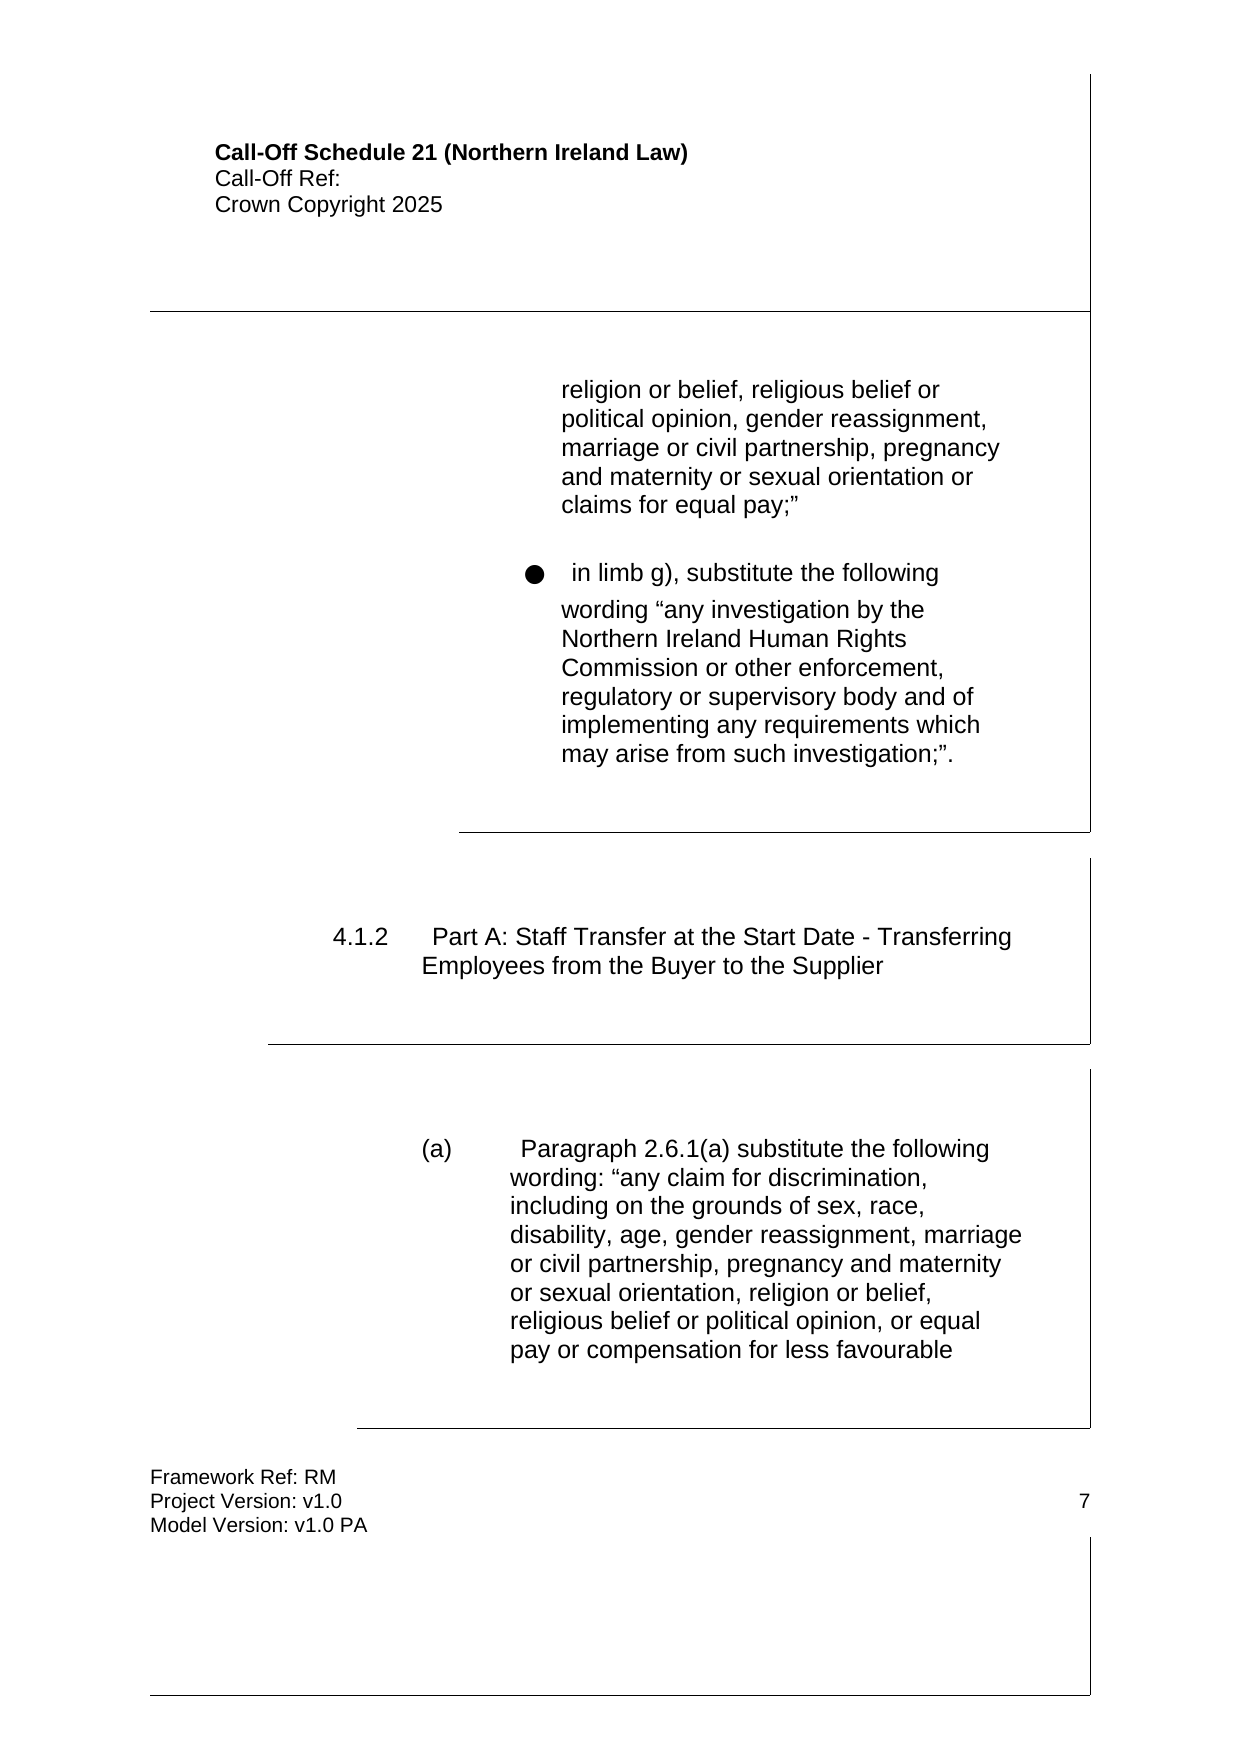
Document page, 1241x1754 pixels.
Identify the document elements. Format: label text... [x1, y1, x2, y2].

text 4.1.2 Part A: Staff Transfer at the Start Date - Transferring Employees from the Buyer to the Supplier [268, 857, 1090, 1044]
list in limb c), substitute the following wording: “compensation for discrimination on grounds of sex, race, disability, age, religion or belief, religious belief or political opinion, gender reassignment, marriage or civil partnership, pregnancy and maternity or sexual orientation or claims for equal pay;” [459, 311, 1090, 479]
list Paragraph 2.6.1(a) substitute the following wording: “any claim for discrimination, including on the grounds of sex, race, disability, age, gender reassignment, marriage or civil partnership, pregnancy and maternity or sexual orientation, religion or belief, religious belief or political opinion, or equal pay or compensation for less favourable treatment of part-time workers or fixed-term employees in relation to any alleged act or omission of the Supplier and/or any Subcontractor; or”. [357, 1069, 1090, 1428]
list in limb g), substitute the following wording “any investigation by the Northern Ireland Human Rights Commission or other enforcement, regulatory or supervisory body and of implementing any requirements which may arise from such investigation;”. [459, 479, 1090, 832]
